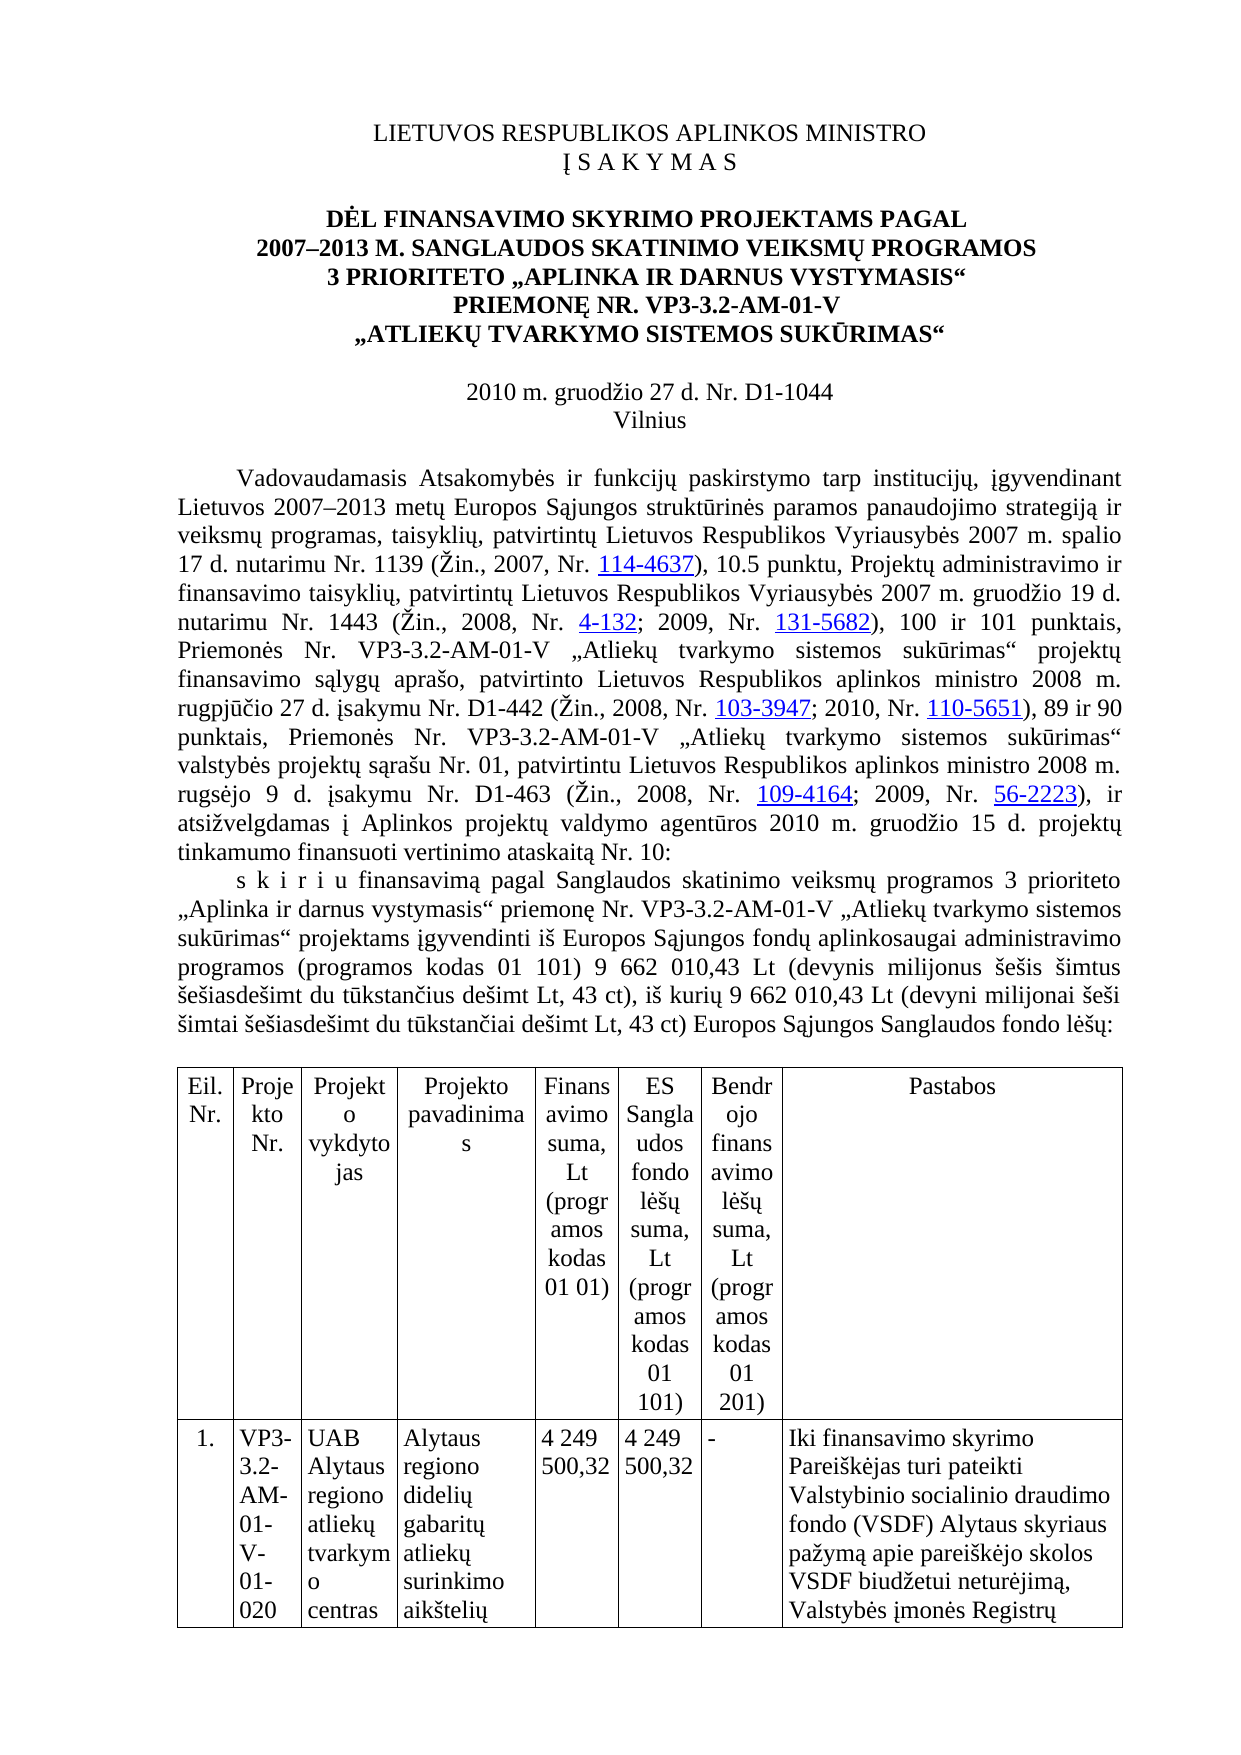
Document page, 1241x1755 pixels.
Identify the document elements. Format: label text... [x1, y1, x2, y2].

text DĖL FINANSAVIMO SKYRIMO PROJEKTAMS PAGAL 2007–2013 M. SANGLAUDOS SKATINIMO VEIKSMŲ PROGRAMOS 3 PRIORITETO „APLINKA IR DARNUS VYSTYMASIS“ PRIEMONĘ Nr. VP3-3.2-AM-01-V „ATLIEKŲ TVARKYMO SISTEMOS SUKŪRIMAS“ [177, 204, 1122, 348]
table_header ES Sanglaudos fondo lėšų suma, Lt (programos kodas 01 101) [619, 1068, 701, 1419]
table_header Finansavimo suma, Lt (programos kodas 01 01) [536, 1068, 618, 1419]
table_header Eil. Nr. [178, 1068, 233, 1419]
table_cell Alytaus regiono didelių gabaritų atliekų surinkimo aikštelių [398, 1420, 535, 1627]
table_cell 1. [178, 1420, 233, 1627]
text 2010 m. gruodžio 27 d. Nr. D1-1044 [177, 377, 1122, 406]
table_cell VP3-3.2-AM-01-V-01-020 [234, 1420, 301, 1627]
text s k i r i u finansavimą pagal Sanglaudos skatinimo veiksmų programos 3 prioriteto „Aplinka ir darnus vystymasis“ priemonę Nr. VP3-3.2-AM-01-V „Atliekų tvarkymo sistemos sukūrimas“ projektams įgyvendinti iš Europos Sąjungos fondų aplinkosaugai administravimo programos (programos kodas 01 101) 9 662 010,43 Lt (devynis milijonus šešis šimtus šešiasdešimt du tūkstančius dešimt Lt, 43 ct), iš kurių 9 662 010,43 Lt (devyni milijonai šeši šimtai šešiasdešimt du tūkstančiai dešimt Lt, 43 ct) Europos Sąjungos Sanglaudos fondo lėšų: [177, 866, 1122, 1038]
text Vilnius [177, 406, 1122, 434]
table_header Pastabos [783, 1068, 1122, 1419]
table_header Projekto vykdytojas [302, 1068, 397, 1419]
table_cell Iki finansavimo skyrimo Pareiškėjas turi pateikti Valstybinio socialinio draudimo fondo (VSDF) Alytaus skyriaus pažymą apie pareiškėjo skolos VSDF biudžetui neturėjimą, Valstybės įmonės Registrų [783, 1420, 1122, 1627]
text Į S A K Y M A S [177, 147, 1122, 176]
table_header Bendrojo finansavimo lėšų suma, Lt (programos kodas 01 201) [702, 1068, 782, 1419]
text Vadovaudamasis Atsakomybės ir funkcijų paskirstymo tarp institucijų, įgyvendinant Lietuvos 2007–2013 metų Europos Sąjungos struktūrinės paramos panaudojimo strategiją ir veiksmų programas, taisyklių, patvirtintų Lietuvos Respublikos Vyriausybės 2007 m. spalio 17 d. nutarimu Nr. 1139 (Žin., 2007, Nr. 114-4637), 10.5 punktu, Projektų administravimo ir finansavimo taisyklių, patvirtintų Lietuvos Respublikos Vyriausybės 2007 m. gruodžio 19 d. nutarimu Nr. 1443 (Žin., 2008, Nr. 4-132; 2009, Nr. 131-5682), 100 ir 101 punktais, Priemonės Nr. VP3-3.2-AM-01-V „Atliekų tvarkymo sistemos sukūrimas“ projektų finansavimo sąlygų aprašo, patvirtinto Lietuvos Respublikos aplinkos ministro 2008 m. rugpjūčio 27 d. įsakymu Nr. D1-442 (Žin., 2008, Nr. 103-3947; 2010, Nr. 110-5651), 89 ir 90 punktais, Priemonės Nr. VP3-3.2-AM-01-V „Atliekų tvarkymo sistemos sukūrimas“ valstybės projektų sąrašu Nr. 01, patvirtintu Lietuvos Respublikos aplinkos ministro 2008 m. rugsėjo 9 d. įsakymu Nr. D1-463 (Žin., 2008, Nr. 109-4164; 2009, Nr. 56-2223), ir atsižvelgdamas į Aplinkos projektų valdymo agentūros 2010 m. gruodžio 15 d. projektų tinkamumo finansuoti vertinimo ataskaitą Nr. 10: [177, 463, 1122, 866]
table_cell 4 249 500,32 [619, 1420, 701, 1627]
table_cell 4 249 500,32 [536, 1420, 618, 1627]
table_header Projekto pavadinimas [398, 1068, 535, 1419]
table_cell - [702, 1420, 782, 1627]
table_header Projekto Nr. [234, 1068, 301, 1419]
text LIETUVOS RESPUBLIKOS APLINKOS MINISTRO [177, 118, 1122, 147]
table_cell UAB Alytaus regiono atliekų tvarkymo centras [302, 1420, 397, 1627]
